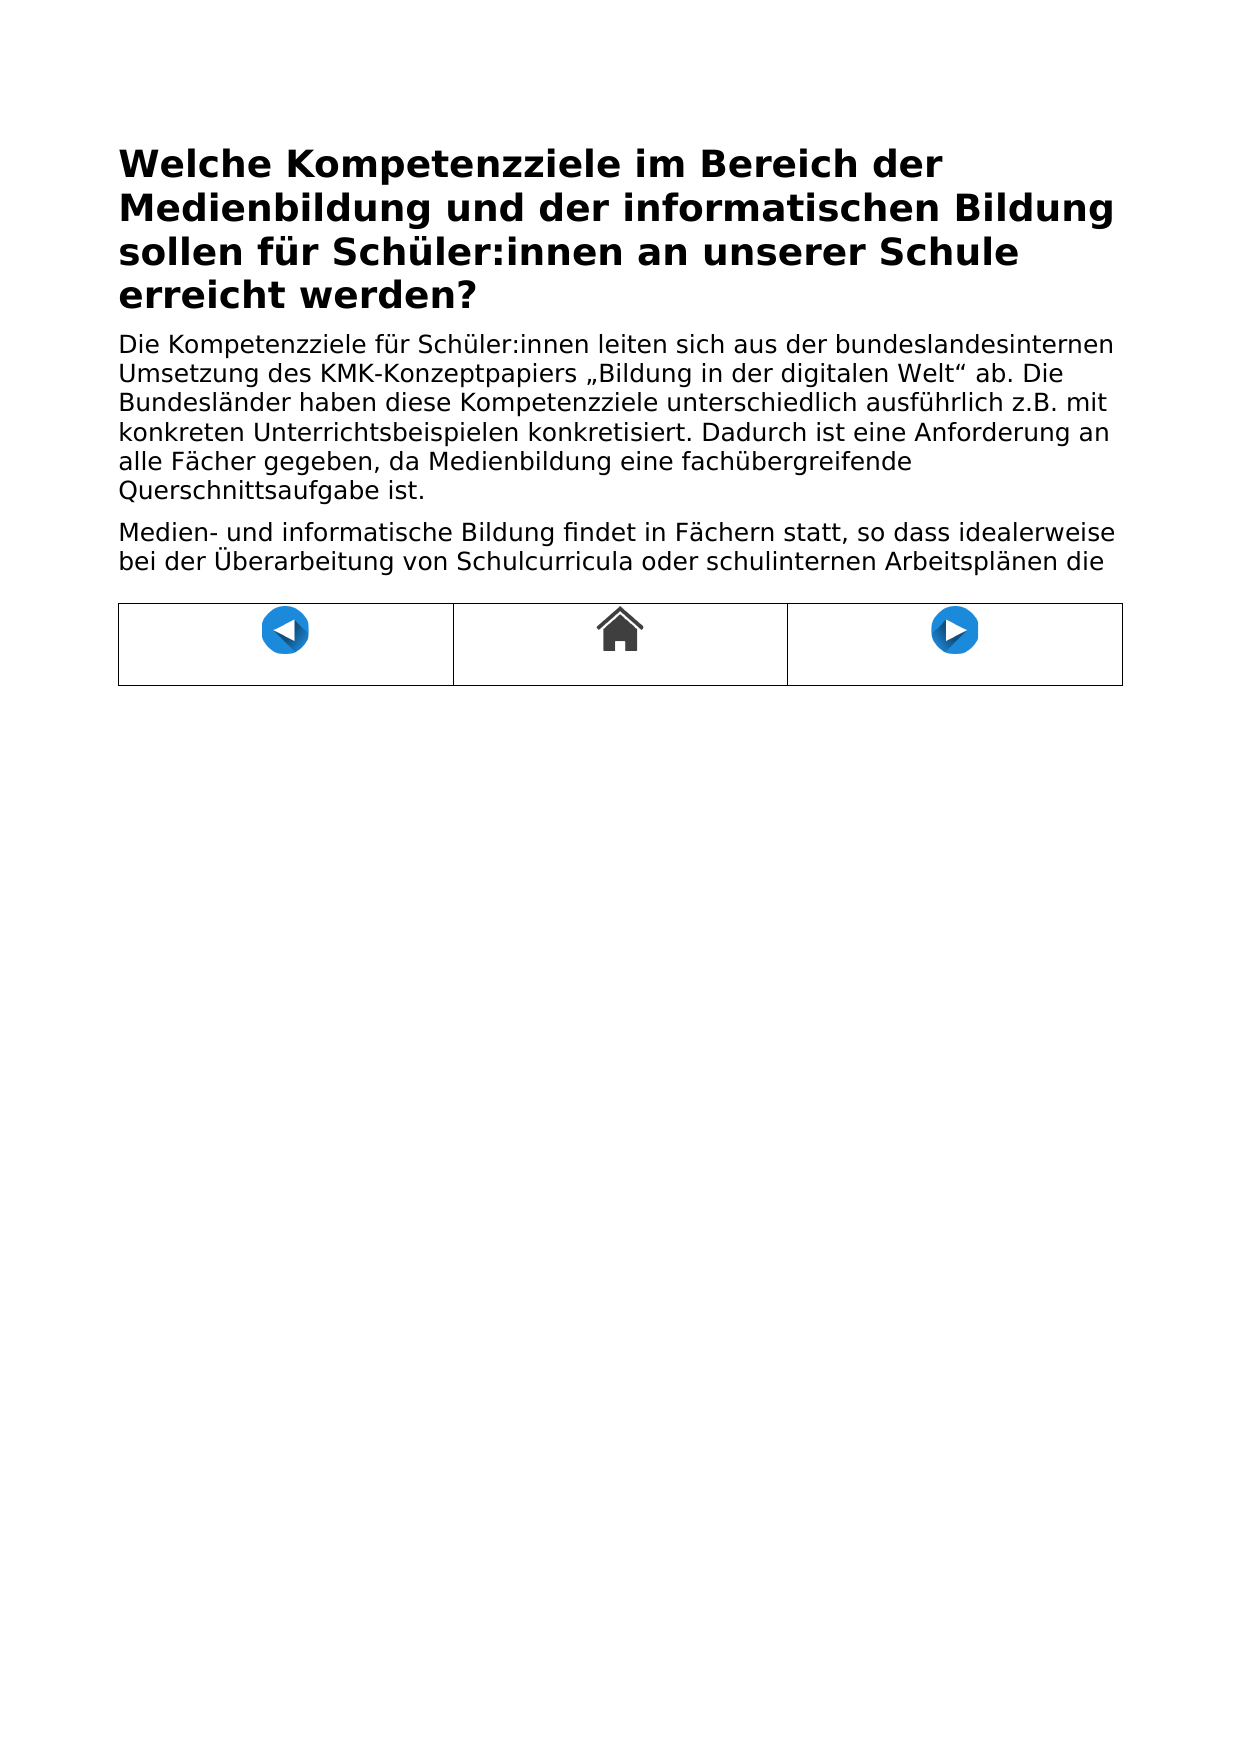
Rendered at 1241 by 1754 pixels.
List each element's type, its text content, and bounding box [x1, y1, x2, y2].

text Medien- und informatische Bildung findet in Fächern statt, so dass idealerweise bei der Überarbeitung von Schulcurricula oder schulinternen Arbeitsplänen die [118, 518, 1122, 576]
table_header [119, 604, 453, 685]
text Die Kompetenzziele für Schüler:innen leiten sich aus der bundeslandesinternen Umsetzung des KMK-Konzeptpapiers „Bildung in der digitalen Welt“ ab. Die Bundesländer haben diese Kompetenzziele unterschiedlich ausführlich z.B. mit konkreten Unterrichtsbeispielen konkretisiert. Dadurch ist eine Anforderung an alle Fächer gegeben, da Medienbildung eine fachübergreifende Querschnittsaufgabe ist. [118, 330, 1122, 505]
picture [262, 606, 309, 654]
table_header [788, 604, 1122, 685]
subtitle Welche Kompetenzziele im Bereich der Medienbildung und der informatischen Bildung sollen für Schüler:innen an unserer Schule erreicht werden? [118, 143, 1122, 318]
picture [931, 606, 979, 654]
table_header [454, 604, 787, 685]
picture [596, 606, 644, 651]
